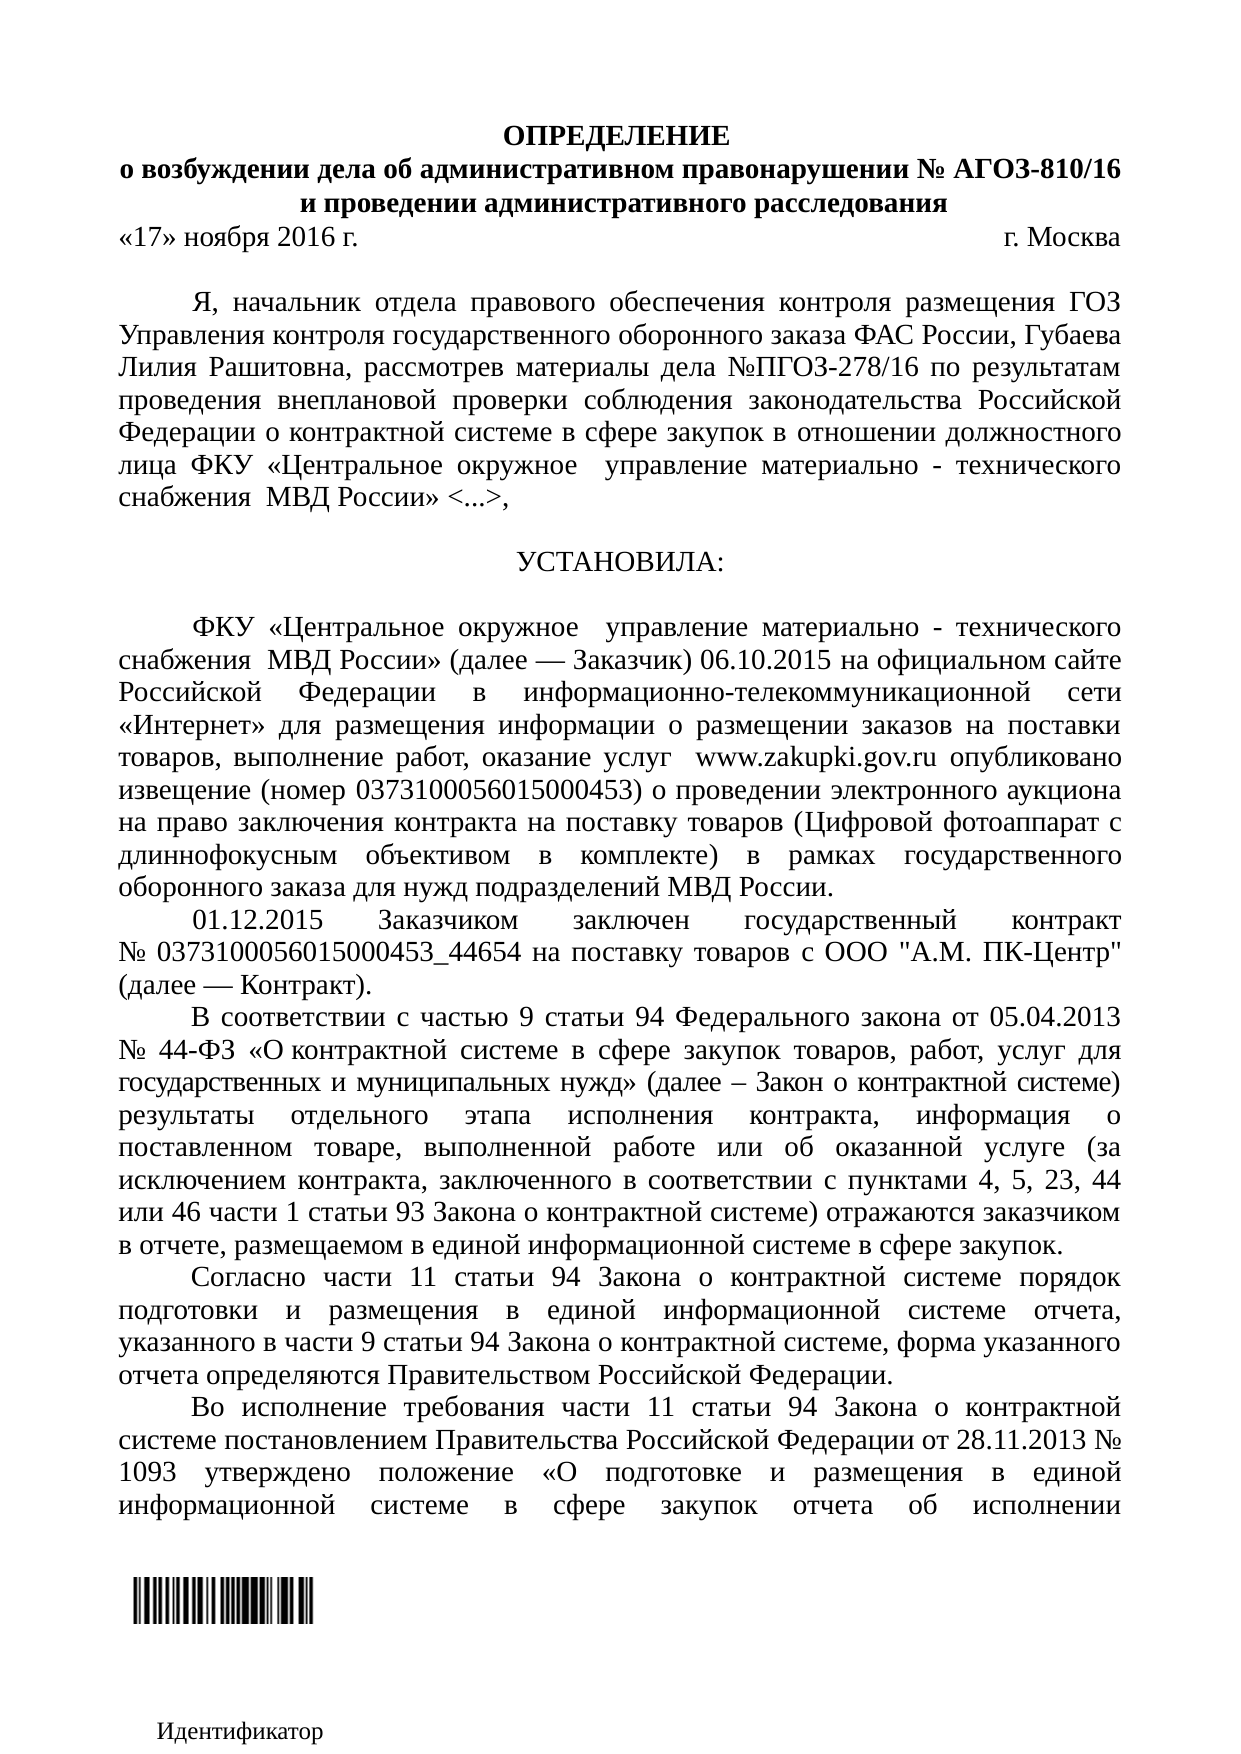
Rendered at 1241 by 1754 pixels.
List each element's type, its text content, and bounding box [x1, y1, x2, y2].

text Согласно части 11 статьи 94 Закона о контрактной системе порядок подготовки и размещения в единой информационной системе отчета, указанного в части 9 статьи 94 Закона о контрактной системе, форма указанного отчета определяются Правительством Российской Федерации. [118, 1261, 1122, 1391]
text ОПРЕДЕЛЕНИЕ [118, 118, 1122, 152]
text В соответствии с частью 9 статьи 94 Федерального закона от 05.04.2013 № 44-ФЗ «О контрактной системе в сфере закупок товаров, работ, услуг для государственных и муниципальных нужд» (далее – Закон о контрактной системе) результаты отдельного этапа исполнения контракта, информация о поставленном товаре, выполненной работе или об оказанной услуге (за исключением контракта, заключенного в соответствии с пунктами 4, 5, 23, 44 или 46 части 1 статьи 93 Закона о контрактной системе) отражаются заказчиком в отчете, размещаемом в единой информационной системе в сфере закупок. [118, 1001, 1122, 1261]
text Я, начальник отдела правового обеспечения контроля размещения ГОЗ Управления контроля государственного оборонного заказа ФАС России, Губаева Лилия Рашитовна, рассмотрев материалы дела №ПГОЗ-278/16 по результатам проведения внеплановой проверки соблюдения законодательства Российской Федерации о контрактной системе в сфере закупок в отношении должностного лица ФКУ «Центральное окружное управление материально - технического снабжения МВД России» <...>, [118, 286, 1122, 513]
text Во исполнение требования части 11 статьи 94 Закона о контрактной системе постановлением Правительства Российской Федерации от 28.11.2013 № 1093 утверждено положение «О подготовке и размещения в единой информационной системе в сфере закупок отчета об исполнении [118, 1391, 1122, 1521]
text и проведении административного расследования [118, 185, 1122, 219]
text ФКУ «Центральное окружное управление материально - технического снабжения МВД России» (далее — Заказчик) 06.10.2015 на официальном сайте Российской Федерации в информационно-телекоммуникационной сети «Интернет» для размещения информации о размещении заказов на поставки товаров, выполнение работ, оказание услуг www.zakupki.gov.ru опубликовано извещение (номер 0373100056015000453) о проведении электронного аукциона на право заключения контракта на поставку товаров (Цифровой фотоаппарат с длиннофокусным объективом в комплекте) в рамках государственного оборонного заказа для нужд подразделений МВД России. [118, 611, 1122, 903]
text 01.12.2015 Заказчиком заключен государственный контракт № 0373100056015000453_44654 на поставку товаров с ООО "А.М. ПК-Центр" (далее — Контракт). [118, 903, 1122, 1001]
text «17» ноября 2016 г. г. Москва [118, 219, 1122, 252]
picture [118, 1577, 331, 1624]
text о возбуждении дела об административном правонарушении № АГОЗ-810/16 [118, 152, 1122, 185]
text УСТАНОВИЛА: [118, 546, 1122, 578]
